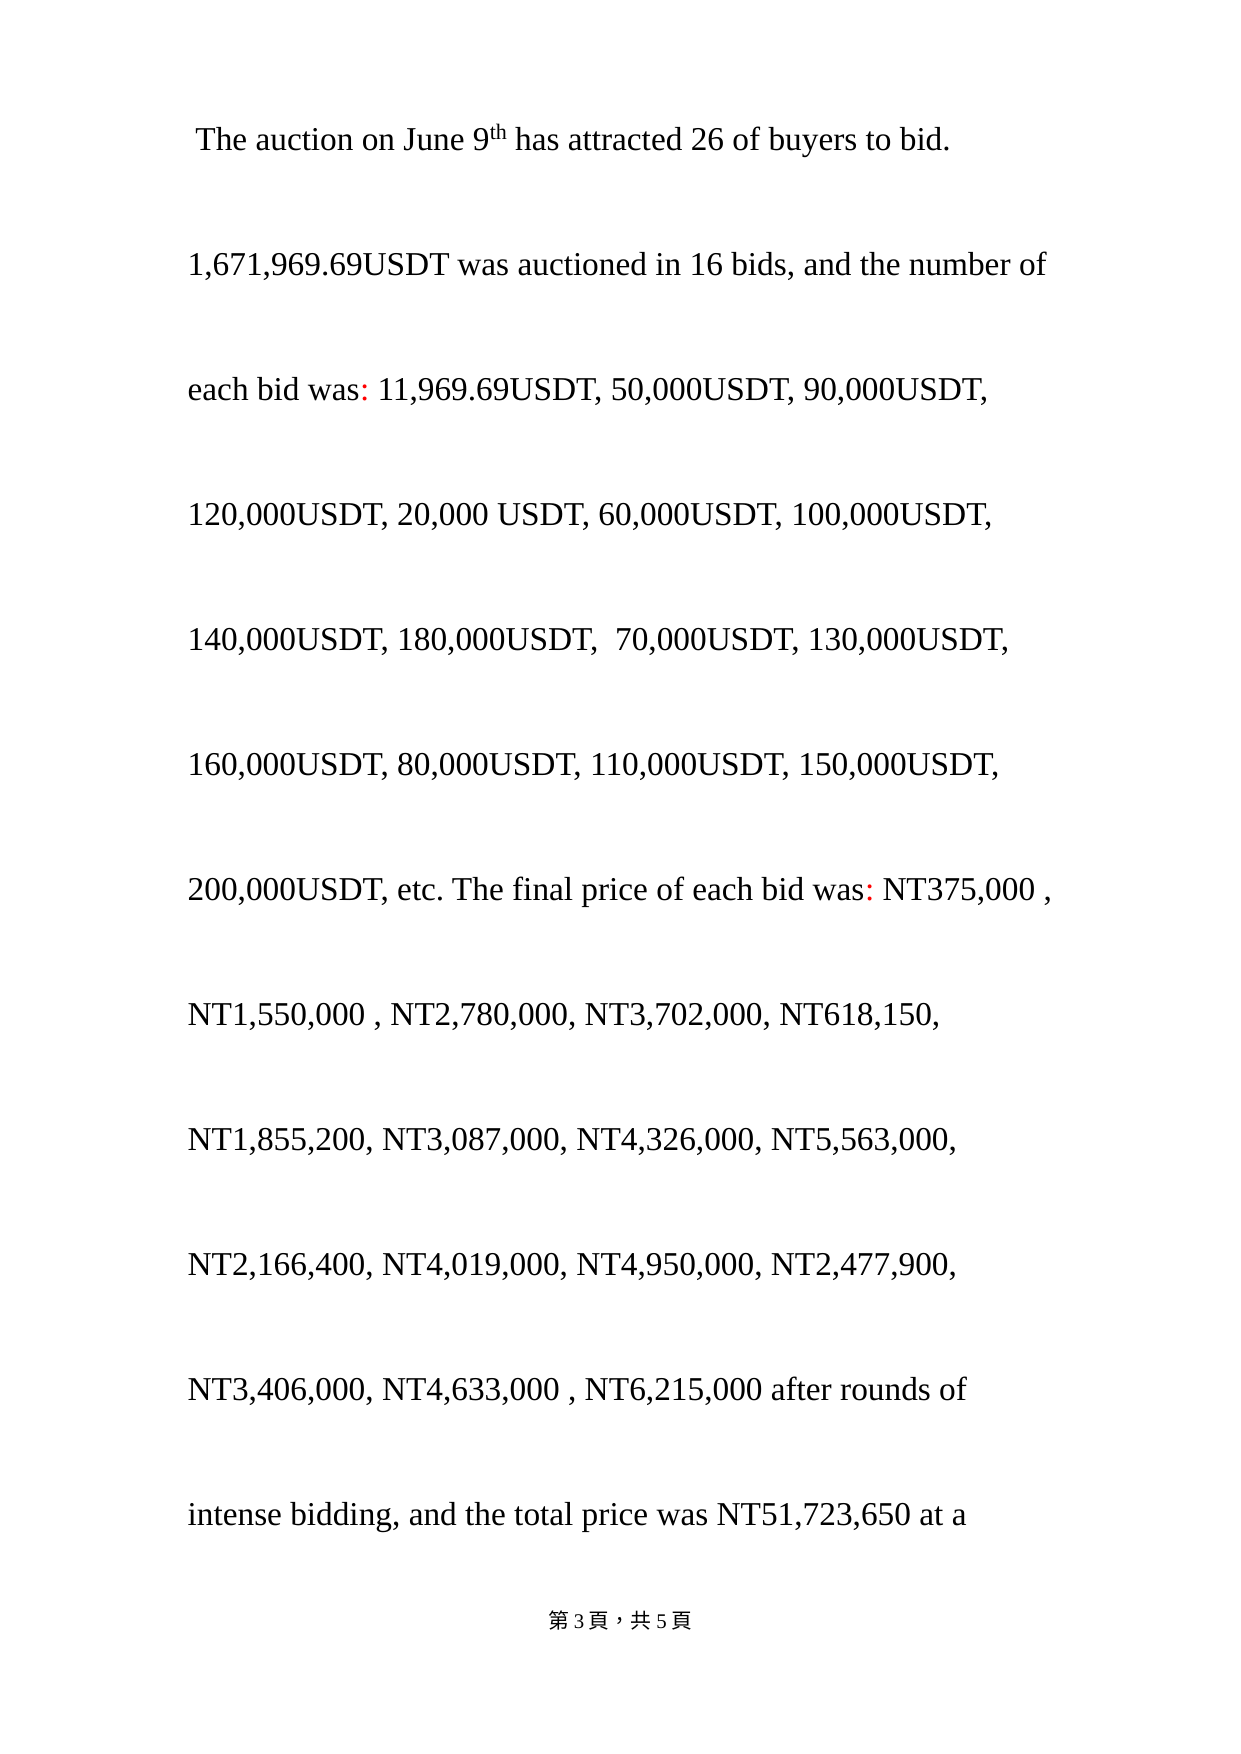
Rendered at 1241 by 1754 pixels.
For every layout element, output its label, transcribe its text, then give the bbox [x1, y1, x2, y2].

text The auction on June 9th has attracted 26 of buyers to bid. 1,671,969.69USDT was auctioned in 16 bids, and the number of each bid was: 11,969.69USDT, 50,000USDT, 90,000USDT, 120,000USDT, 20,000 USDT, 60,000USDT, 100,000USDT, 140,000USDT, 180,000USDT, 70,000USDT, 130,000USDT, 160,000USDT, 80,000USDT, 110,000USDT, 150,000USDT, 200,000USDT, etc. The final price of each bid was: NT375,000 , NT1,550,000 , NT2,780,000, NT3,702,000, NT618,150, NT1,855,200, NT3,087,000, NT4,326,000, NT5,563,000, NT2,166,400, NT4,019,000, NT4,950,000, NT2,477,900, NT3,406,000, NT4,633,000 , NT6,215,000 after rounds of intense bidding, and the total price was NT51,723,650 at a [187, 96, 1053, 1534]
